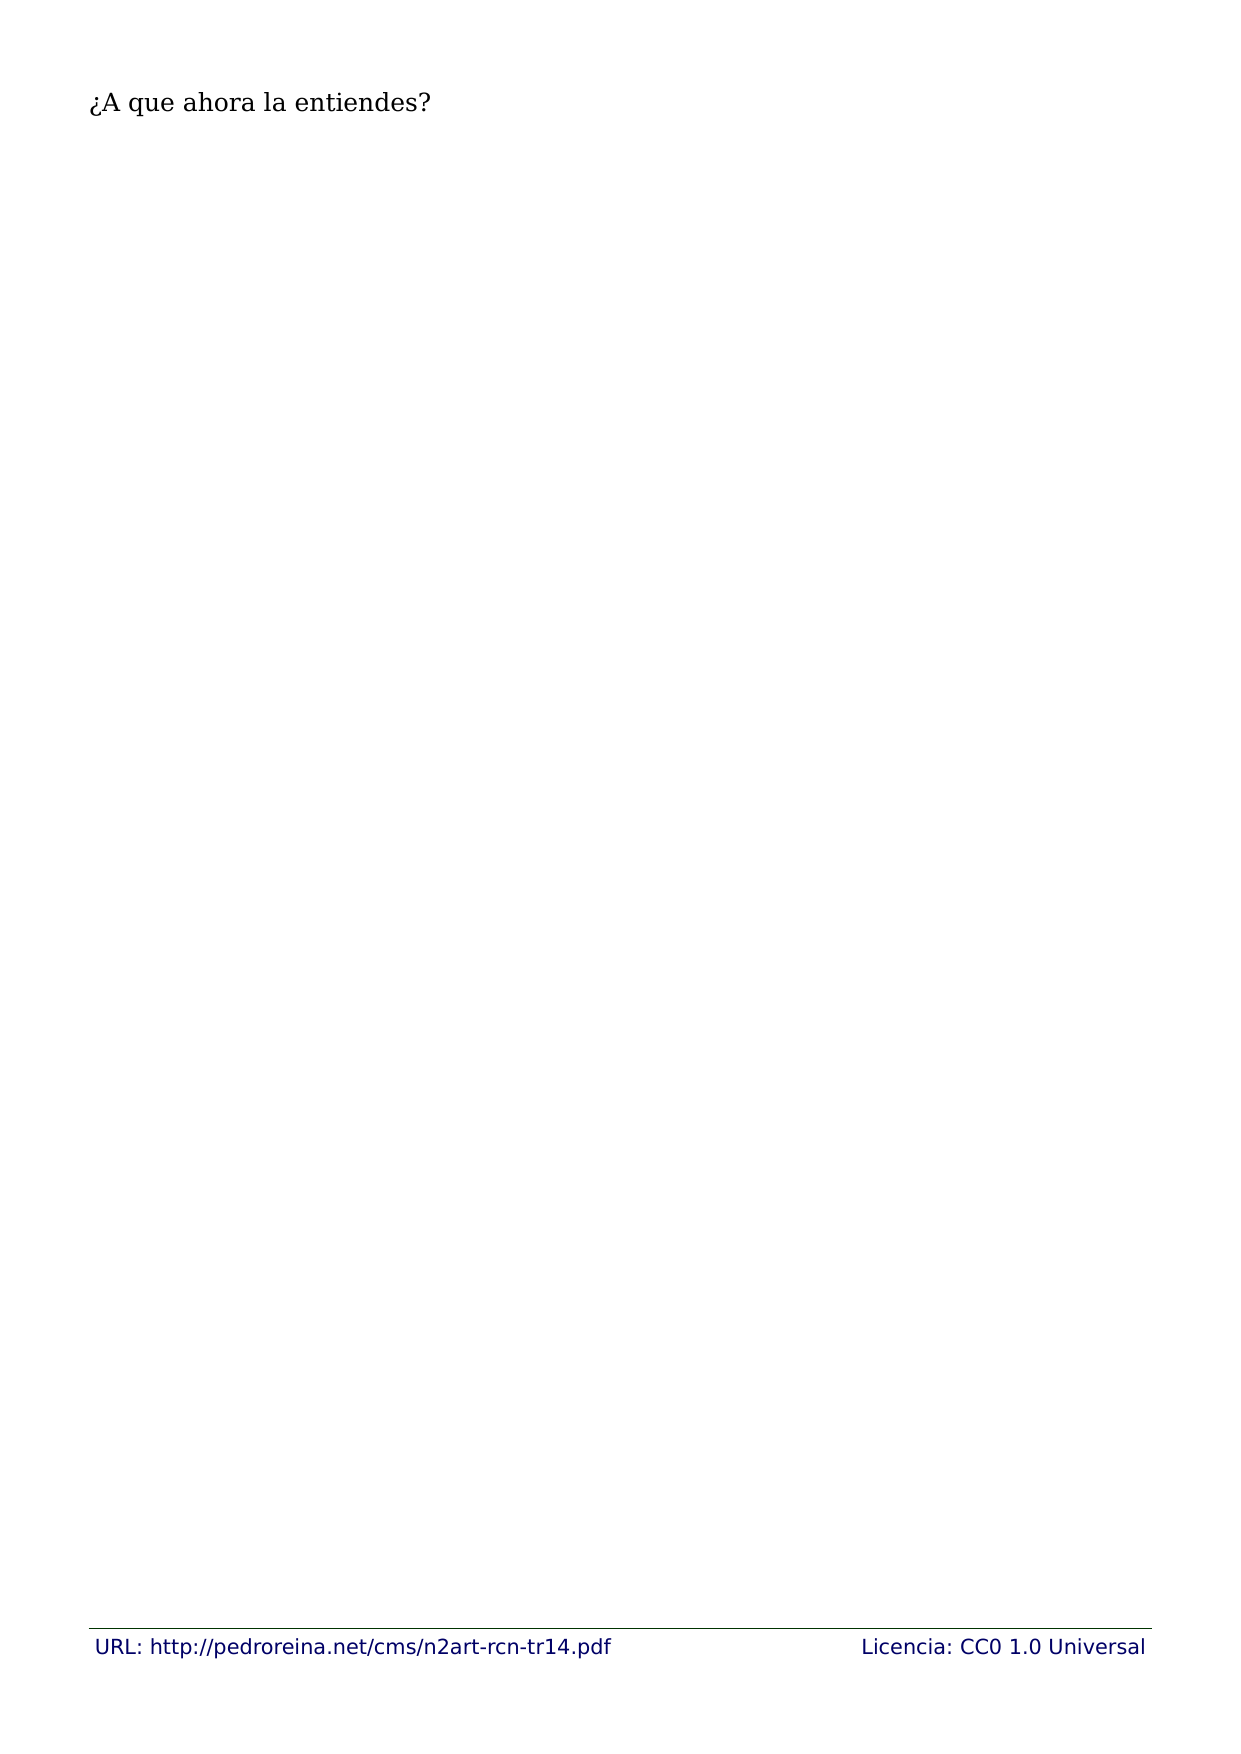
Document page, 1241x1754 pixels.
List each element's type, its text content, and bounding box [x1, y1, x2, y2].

text ¿A que ahora la entiendes? [88, 88, 1152, 118]
